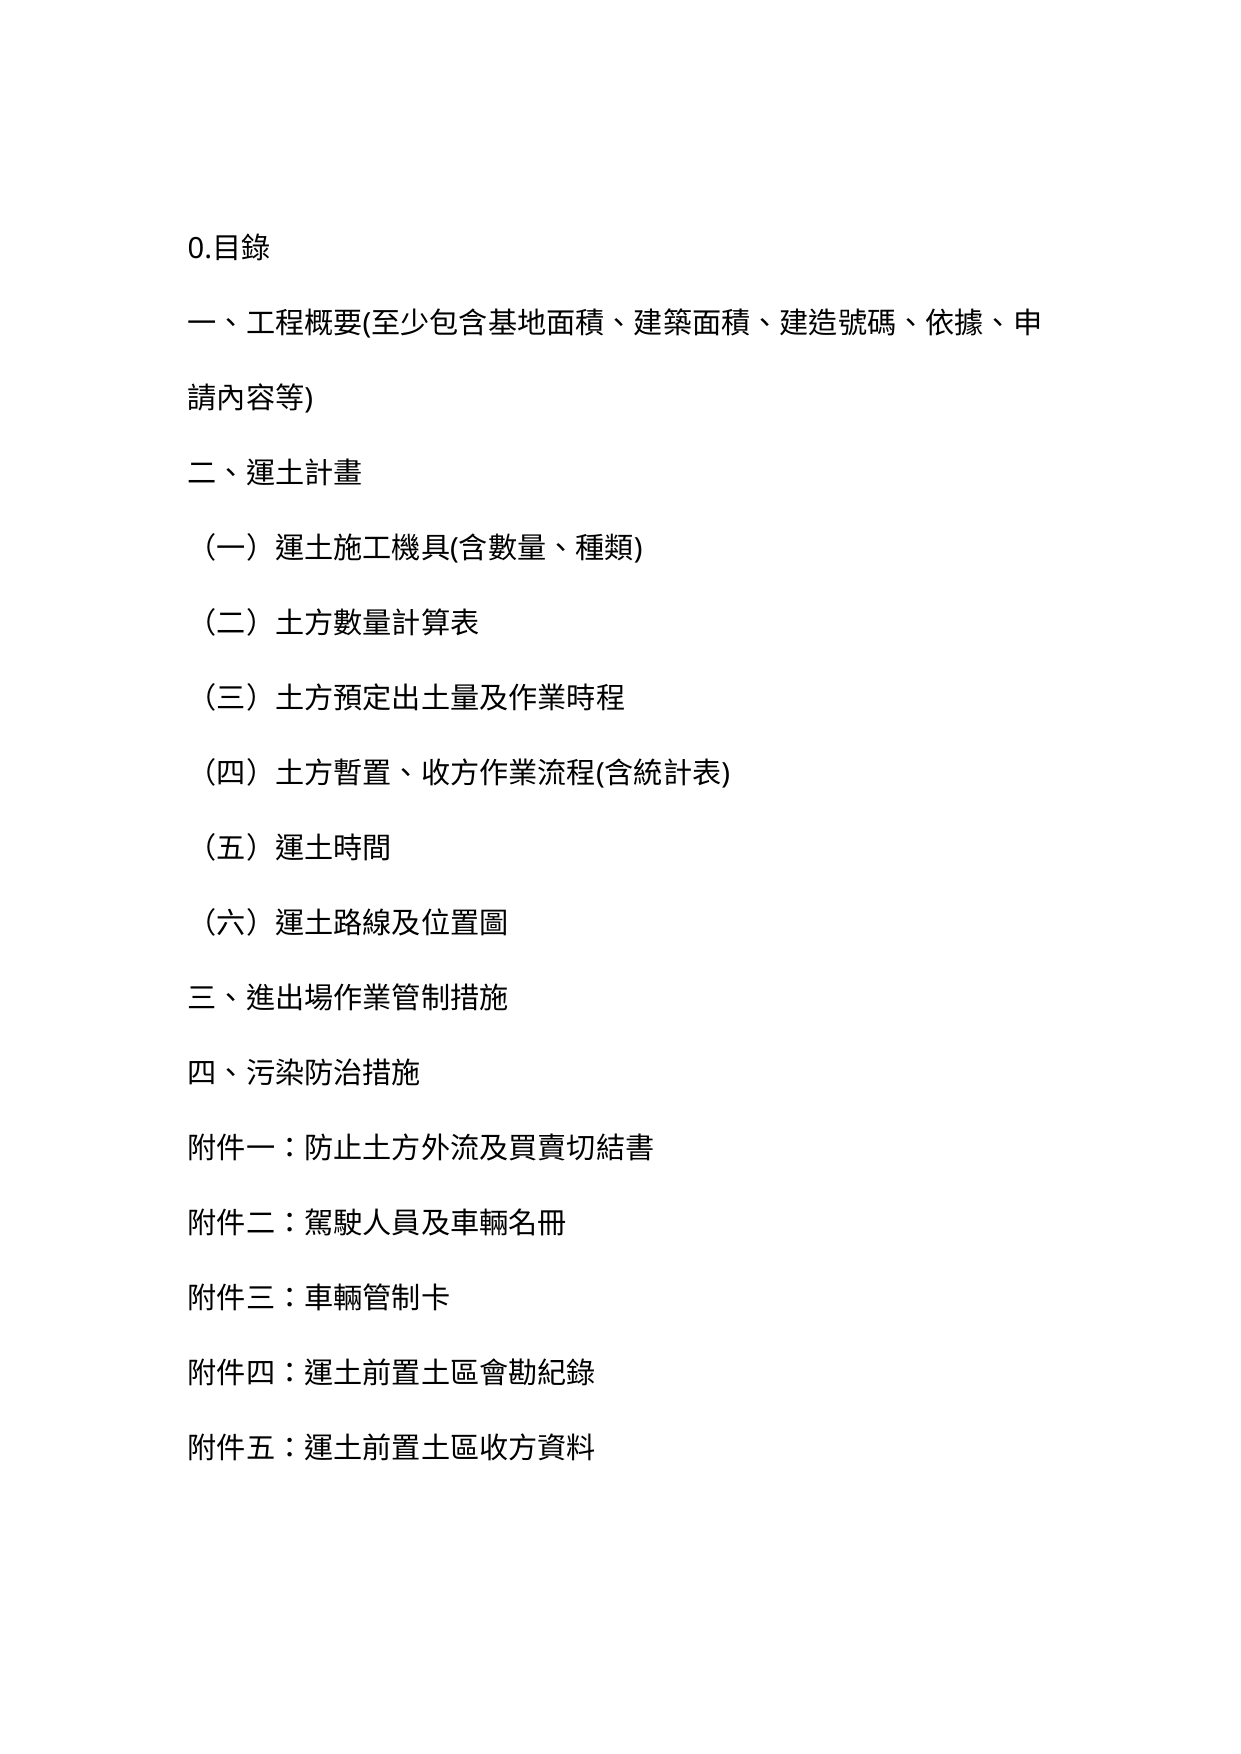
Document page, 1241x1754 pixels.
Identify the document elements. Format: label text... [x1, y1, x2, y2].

text 一、工程概要(至少包含基地面積、建築面積、建造號碼、依據、申請內容等) [187, 277, 1053, 427]
text 附件五：運土前置土區收方資料 [187, 1402, 1053, 1477]
text （二）土方數量計算表 [187, 577, 1053, 652]
text 0.目錄 [187, 202, 1053, 277]
text （五）運土時間 [187, 802, 1053, 877]
text 附件一：防止土方外流及買賣切結書 [187, 1102, 1053, 1177]
text 二、運土計畫 [187, 427, 1053, 502]
text 三、進出場作業管制措施 [187, 952, 1053, 1027]
text （三）土方預定出土量及作業時程 [187, 652, 1053, 727]
text 四、污染防治措施 [187, 1027, 1053, 1102]
text 附件四：運土前置土區會勘紀錄 [187, 1327, 1053, 1402]
text （四）土方暫置、收方作業流程(含統計表) [187, 727, 1053, 802]
text （一）運土施工機具(含數量、種類) [187, 502, 1053, 577]
text 附件三：車輛管制卡 [187, 1252, 1053, 1327]
text 附件二：駕駛人員及車輛名冊 [187, 1177, 1053, 1252]
text （六）運土路線及位置圖 [187, 877, 1053, 952]
